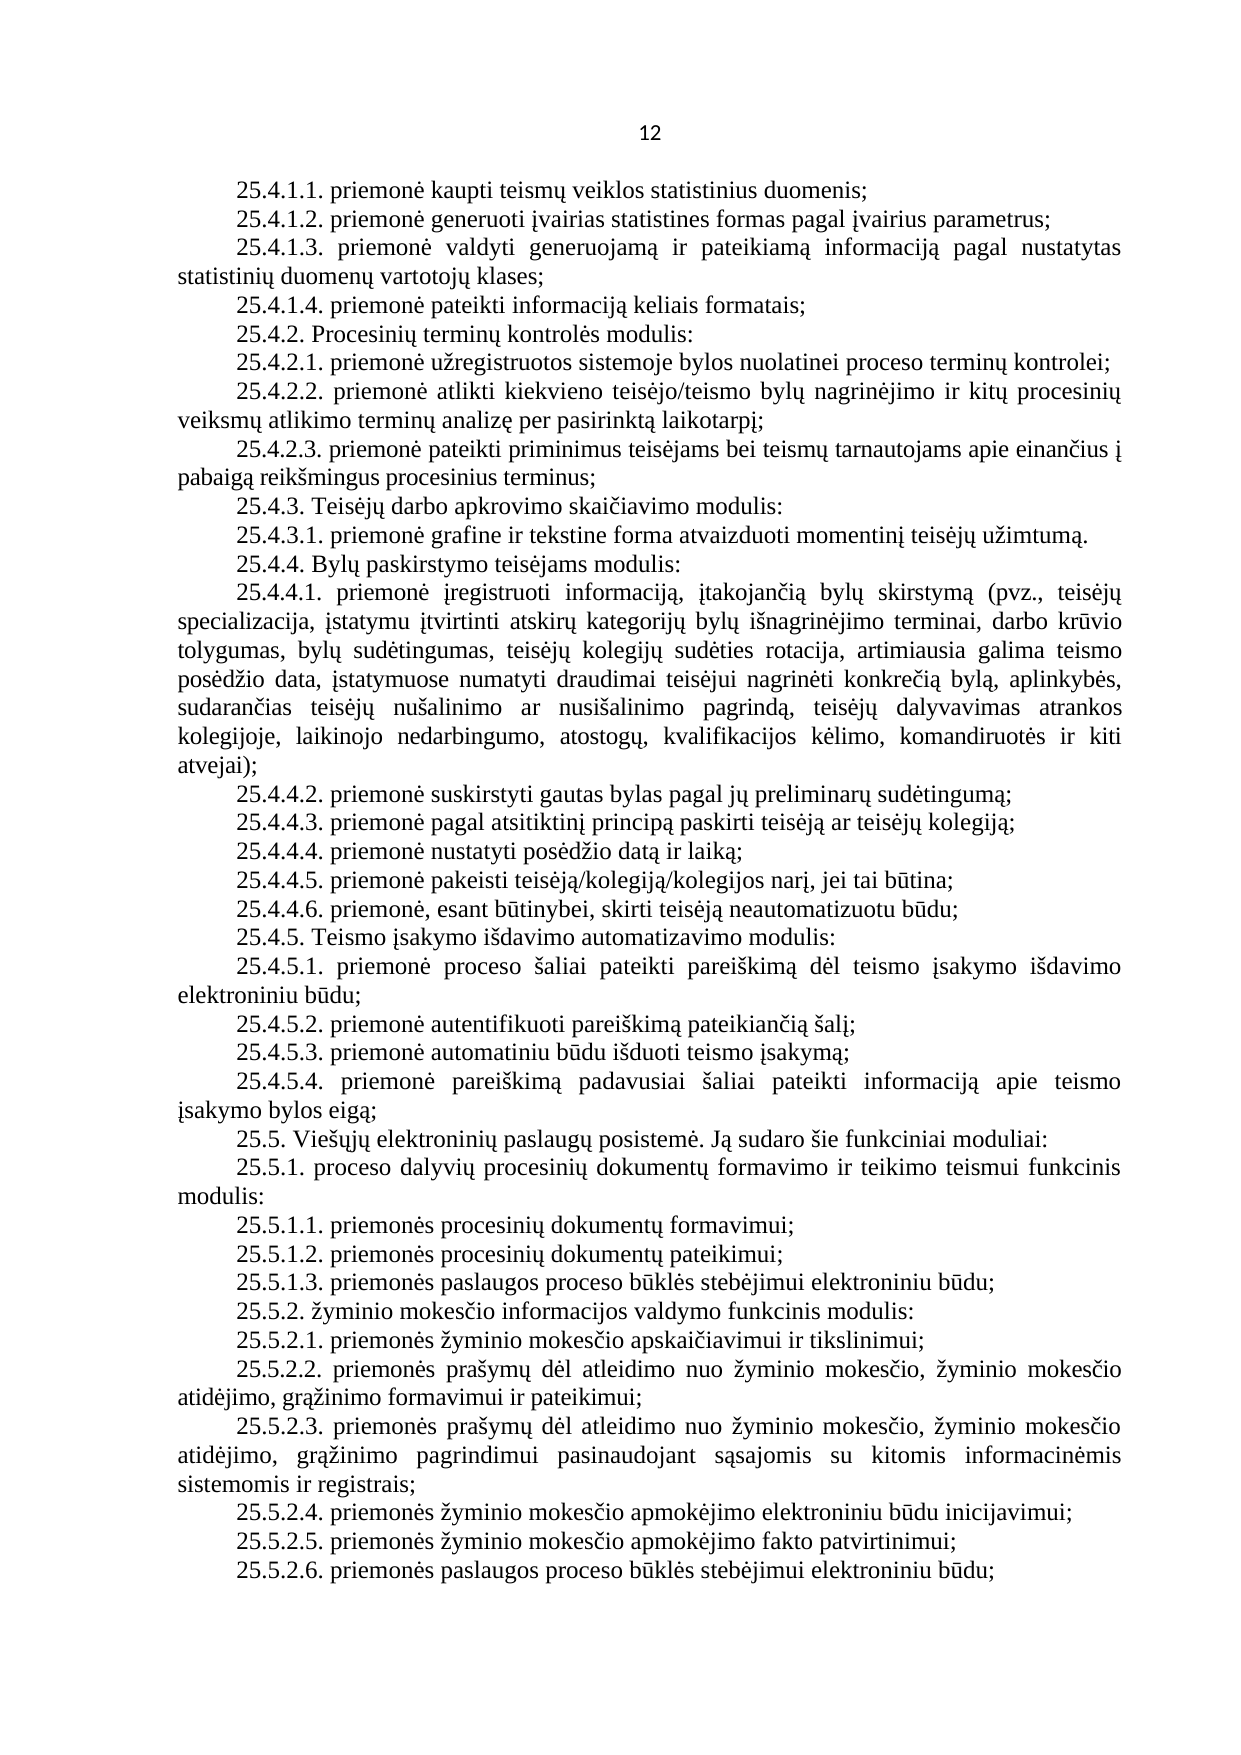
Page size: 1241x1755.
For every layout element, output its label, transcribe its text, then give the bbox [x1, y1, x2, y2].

text 25.5.2.6. priemonės paslaugos proceso būklės stebėjimui elektroniniu būdu; [177, 1555, 1122, 1584]
text 25.5.1.3. priemonės paslaugos proceso būklės stebėjimui elektroniniu būdu; [177, 1267, 1122, 1296]
text 25.5.2. žyminio mokesčio informacijos valdymo funkcinis modulis: [177, 1296, 1122, 1325]
text 25.5.1.2. priemonės procesinių dokumentų pateikimui; [177, 1239, 1122, 1267]
text 25.4.4. Bylų paskirstymo teisėjams modulis: [177, 549, 1122, 577]
text 25.4.3. Teisėjų darbo apkrovimo skaičiavimo modulis: [177, 491, 1122, 520]
text 25.4.2.3. priemonė pateikti priminimus teisėjams bei teismų tarnautojams apie einančius į pabaigą reikšmingus procesinius terminus; [177, 434, 1122, 491]
text 25.4.5.1. priemonė proceso šaliai pateikti pareiškimą dėl teismo įsakymo išdavimo elektroniniu būdu; [177, 951, 1122, 1009]
text 25.4.1.1. priemonė kaupti teismų veiklos statistinius duomenis; [177, 175, 1122, 204]
text 25.4.5.3. priemonė automatiniu būdu išduoti teismo įsakymą; [177, 1037, 1122, 1066]
text 25.4.5.4. priemonė pareiškimą padavusiai šaliai pateikti informaciją apie teismo įsakymo bylos eigą; [177, 1066, 1122, 1124]
text 25.4.3.1. priemonė grafine ir tekstine forma atvaizduoti momentinį teisėjų užimtumą. [177, 520, 1122, 549]
text 25.5.1. proceso dalyvių procesinių dokumentų formavimo ir teikimo teismui funkcinis modulis: [177, 1152, 1122, 1210]
text 25.5.2.1. priemonės žyminio mokesčio apskaičiavimui ir tikslinimui; [177, 1325, 1122, 1354]
text 25.4.1.2. priemonė generuoti įvairias statistines formas pagal įvairius parametrus; [177, 204, 1122, 232]
text 25.5.2.3. priemonės prašymų dėl atleidimo nuo žyminio mokesčio, žyminio mokesčio atidėjimo, grąžinimo pagrindimui pasinaudojant sąsajomis su kitomis informacinėmis sistemomis ir registrais; [177, 1411, 1122, 1497]
text 25.4.4.6. priemonė, esant būtinybei, skirti teisėją neautomatizuotu būdu; [177, 894, 1122, 922]
text 25.5.1.1. priemonės procesinių dokumentų formavimui; [177, 1210, 1122, 1239]
text 25.4.5. Teismo įsakymo išdavimo automatizavimo modulis: [177, 922, 1122, 951]
text 25.4.4.1. priemonė įregistruoti informaciją, įtakojančią bylų skirstymą (pvz., teisėjų specializacija, įstatymu įtvirtinti atskirų kategorijų bylų išnagrinėjimo terminai, darbo krūvio tolygumas, bylų sudėtingumas, teisėjų kolegijų sudėties rotacija, artimiausia galima teismo posėdžio data, įstatymuose numatyti draudimai teisėjui nagrinėti konkrečią bylą, aplinkybės, sudarančias teisėjų nušalinimo ar nusišalinimo pagrindą, teisėjų dalyvavimas atrankos kolegijoje, laikinojo nedarbingumo, atostogų, kvalifikacijos kėlimo, komandiruotės ir kiti atvejai); [177, 577, 1122, 779]
text 25.5.2.5. priemonės žyminio mokesčio apmokėjimo fakto patvirtinimui; [177, 1526, 1122, 1555]
text 25.4.2.2. priemonė atlikti kiekvieno teisėjo/teismo bylų nagrinėjimo ir kitų procesinių veiksmų atlikimo terminų analizę per pasirinktą laikotarpį; [177, 376, 1122, 434]
text 25.5. Viešųjų elektroninių paslaugų posistemė. Ją sudaro šie funkciniai moduliai: [177, 1124, 1122, 1152]
text 25.4.5.2. priemonė autentifikuoti pareiškimą pateikiančią šalį; [177, 1009, 1122, 1037]
text 25.4.4.5. priemonė pakeisti teisėją/kolegiją/kolegijos narį, jei tai būtina; [177, 865, 1122, 894]
text 25.5.2.2. priemonės prašymų dėl atleidimo nuo žyminio mokesčio, žyminio mokesčio atidėjimo, grąžinimo formavimui ir pateikimui; [177, 1354, 1122, 1411]
text 25.4.4.4. priemonė nustatyti posėdžio datą ir laiką; [177, 836, 1122, 865]
text 25.5.2.4. priemonės žyminio mokesčio apmokėjimo elektroniniu būdu inicijavimui; [177, 1497, 1122, 1526]
text 25.4.1.4. priemonė pateikti informaciją keliais formatais; [177, 290, 1122, 319]
text 25.4.2. Procesinių terminų kontrolės modulis: [177, 319, 1122, 347]
text 25.4.2.1. priemonė užregistruotos sistemoje bylos nuolatinei proceso terminų kontrolei; [177, 347, 1122, 376]
text 25.4.4.2. priemonė suskirstyti gautas bylas pagal jų preliminarų sudėtingumą; [177, 779, 1122, 807]
text 25.4.1.3. priemonė valdyti generuojamą ir pateikiamą informaciją pagal nustatytas statistinių duomenų vartotojų klases; [177, 232, 1122, 290]
text 25.4.4.3. priemonė pagal atsitiktinį principą paskirti teisėją ar teisėjų kolegiją; [177, 807, 1122, 836]
